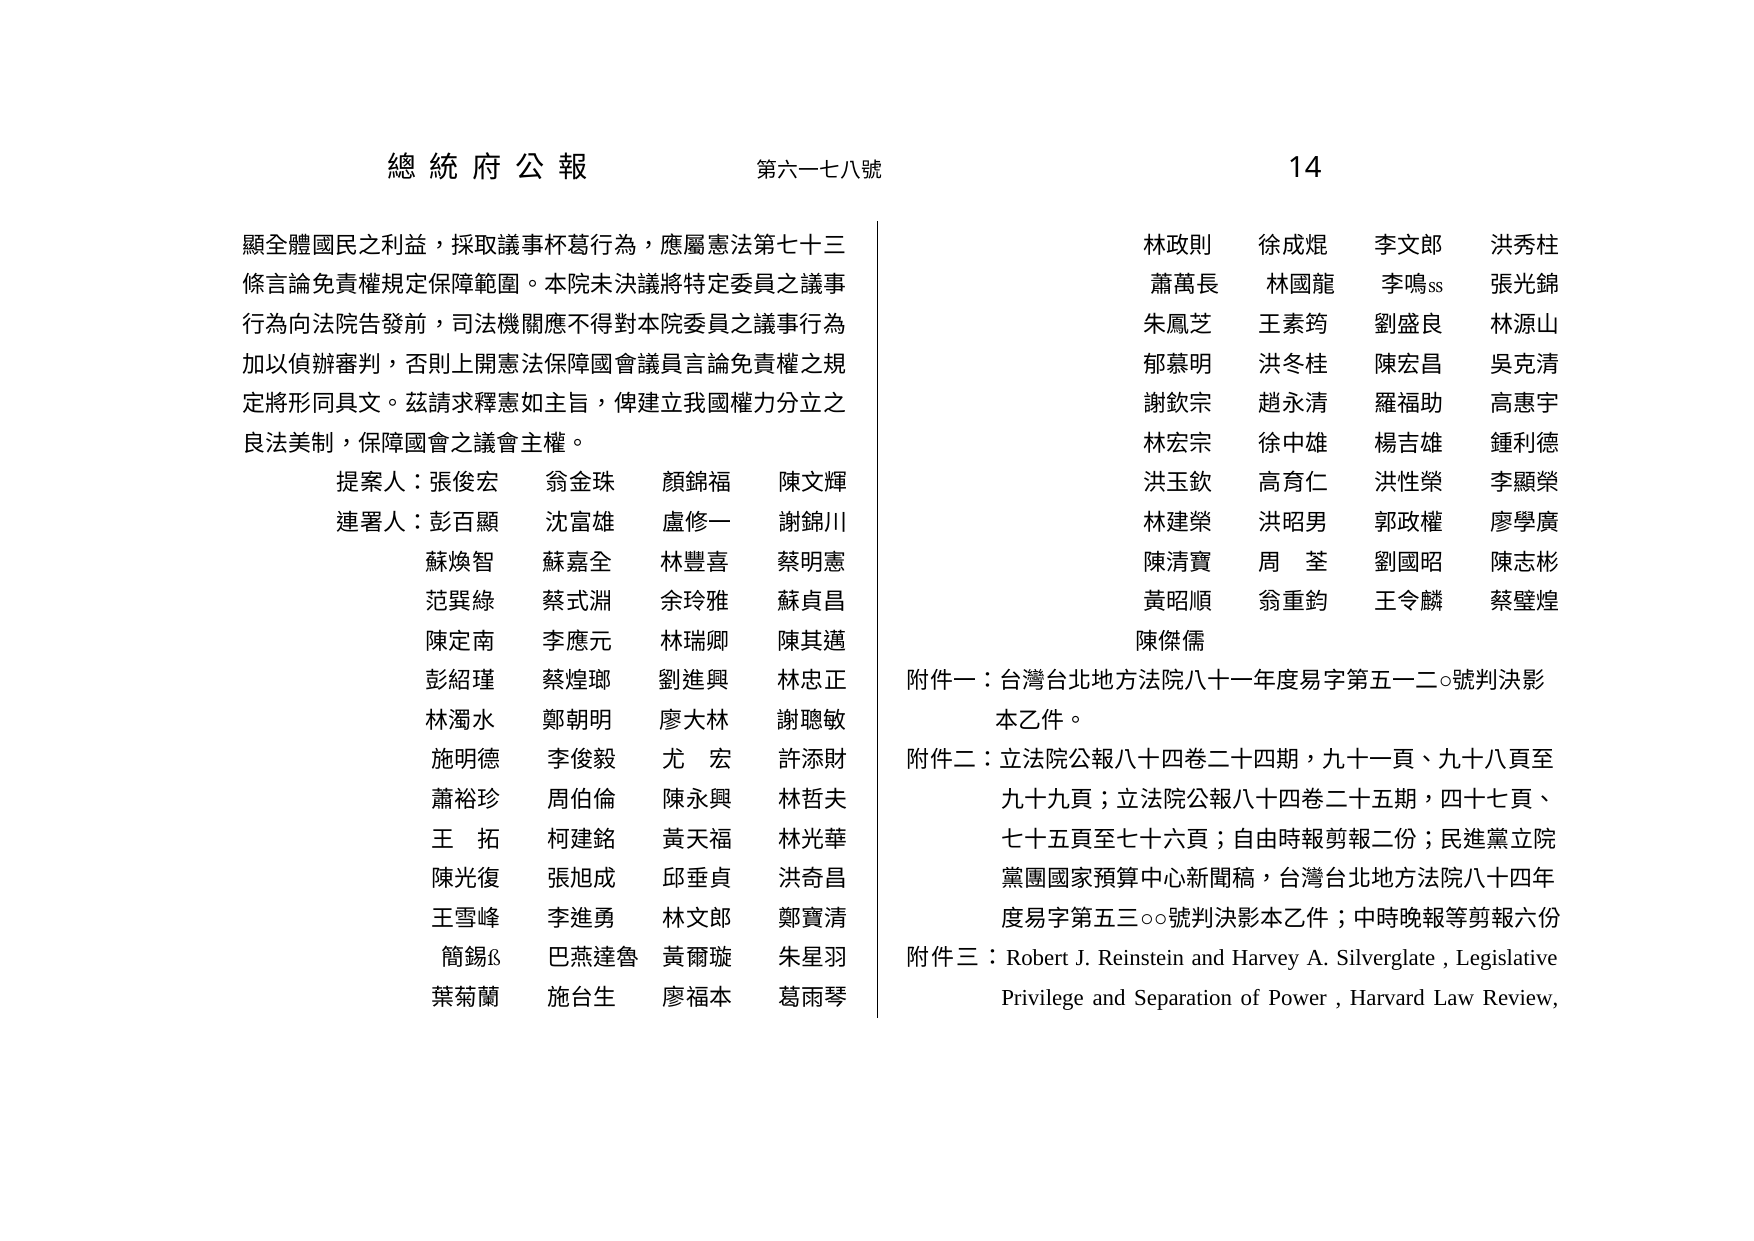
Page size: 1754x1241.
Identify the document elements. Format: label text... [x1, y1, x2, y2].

text 陳光復 張旭成 邱垂貞 洪奇昌 [337, 855, 847, 894]
text 林政則 徐成焜 李文郎 洪秀柱 [1048, 222, 1559, 261]
text 陳傑儒 [907, 617, 1205, 657]
text 葉菊蘭 施台生 廖福本 葛雨琴 [337, 974, 847, 1013]
text 附件二：立法院公報八十四卷二十四期，九十一頁、九十八頁至九十九頁；立法院公報八十四卷二十五期，四十七頁、七十五頁至七十六頁；自由時報剪報二份；民進黨立院黨團國家預算中心新聞稿，台灣台北地方法院八十四年度易字第五三○○號判決影本乙件；中時晚報等剪報六份。 [907, 736, 1559, 934]
text 林建榮 洪昭男 郭政權 廖學廣 [1048, 499, 1559, 538]
text 朱鳳芝 王素筠 劉盛良 林源山 [1048, 301, 1559, 340]
text 簡錫 巴燕達魯 黃爾璇 朱星羽 [337, 934, 847, 974]
text 附件一：台灣台北地方法院八十一年度易字第五一二○號判決影本乙件。 [907, 657, 1559, 736]
text 施明德 李俊毅 尤 宏 許添財 [337, 736, 847, 776]
text 王雪峰 李進勇 林文郎 鄭寶清 [337, 894, 847, 934]
text 附件三：Robert J. Reinstein and Harvey A. Silverglate , Legislative Privilege and Separation of Power , Harvard Law Review, [907, 934, 1559, 1013]
text 陳清寶 周 荃 劉國昭 陳志彬 [1048, 538, 1559, 578]
text 林宏宗 徐中雄 楊吉雄 鍾利德 [1048, 419, 1559, 459]
text 郁慕明 洪冬桂 陳宏昌 吳克清 [1048, 340, 1559, 380]
text 謝欽宗 趙永清 羅福助 高惠宇 [1048, 380, 1559, 419]
text 蕭裕珍 周伯倫 陳永興 林哲夫 [337, 776, 847, 815]
text 蕭萬長 林國龍 李鳴 張光錦 [1048, 261, 1559, 301]
text 王 拓 柯建銘 黃天福 林光華 [337, 815, 847, 855]
text 洪玉欽 高育仁 洪性榮 李顯榮 [1048, 459, 1559, 499]
text 黃昭順 翁重鈞 王令麟 蔡璧煌 [1048, 578, 1559, 617]
text 連署人：彭百顯 沈富雄 盧修一 謝錦川蘇煥智 蘇嘉全 林豐喜 蔡明憲范巽綠 蔡式淵 余玲雅 蘇貞昌陳定南 李應元 林瑞卿 陳其邁彭紹瑾 蔡煌瑯 劉進興 林忠正林濁水 鄭朝明 廖大林 謝聰敏 [337, 499, 847, 736]
text 顯全體國民之利益，採取議事杯葛行為，應屬憲法第七十三條言論免責權規定保障範圍。本院未決議將特定委員之議事行為向法院告發前，司法機關應不得對本院委員之議事行為加以偵辦審判，否則上開憲法保障國會議員言論免責權之規定將形同具文。茲請求釋憲如主旨，俾建立我國權力分立之良法美制，保障國會之議會主權。 [195, 222, 847, 459]
text 提案人：張俊宏 翁金珠 顏錦福 陳文輝 [337, 459, 847, 499]
